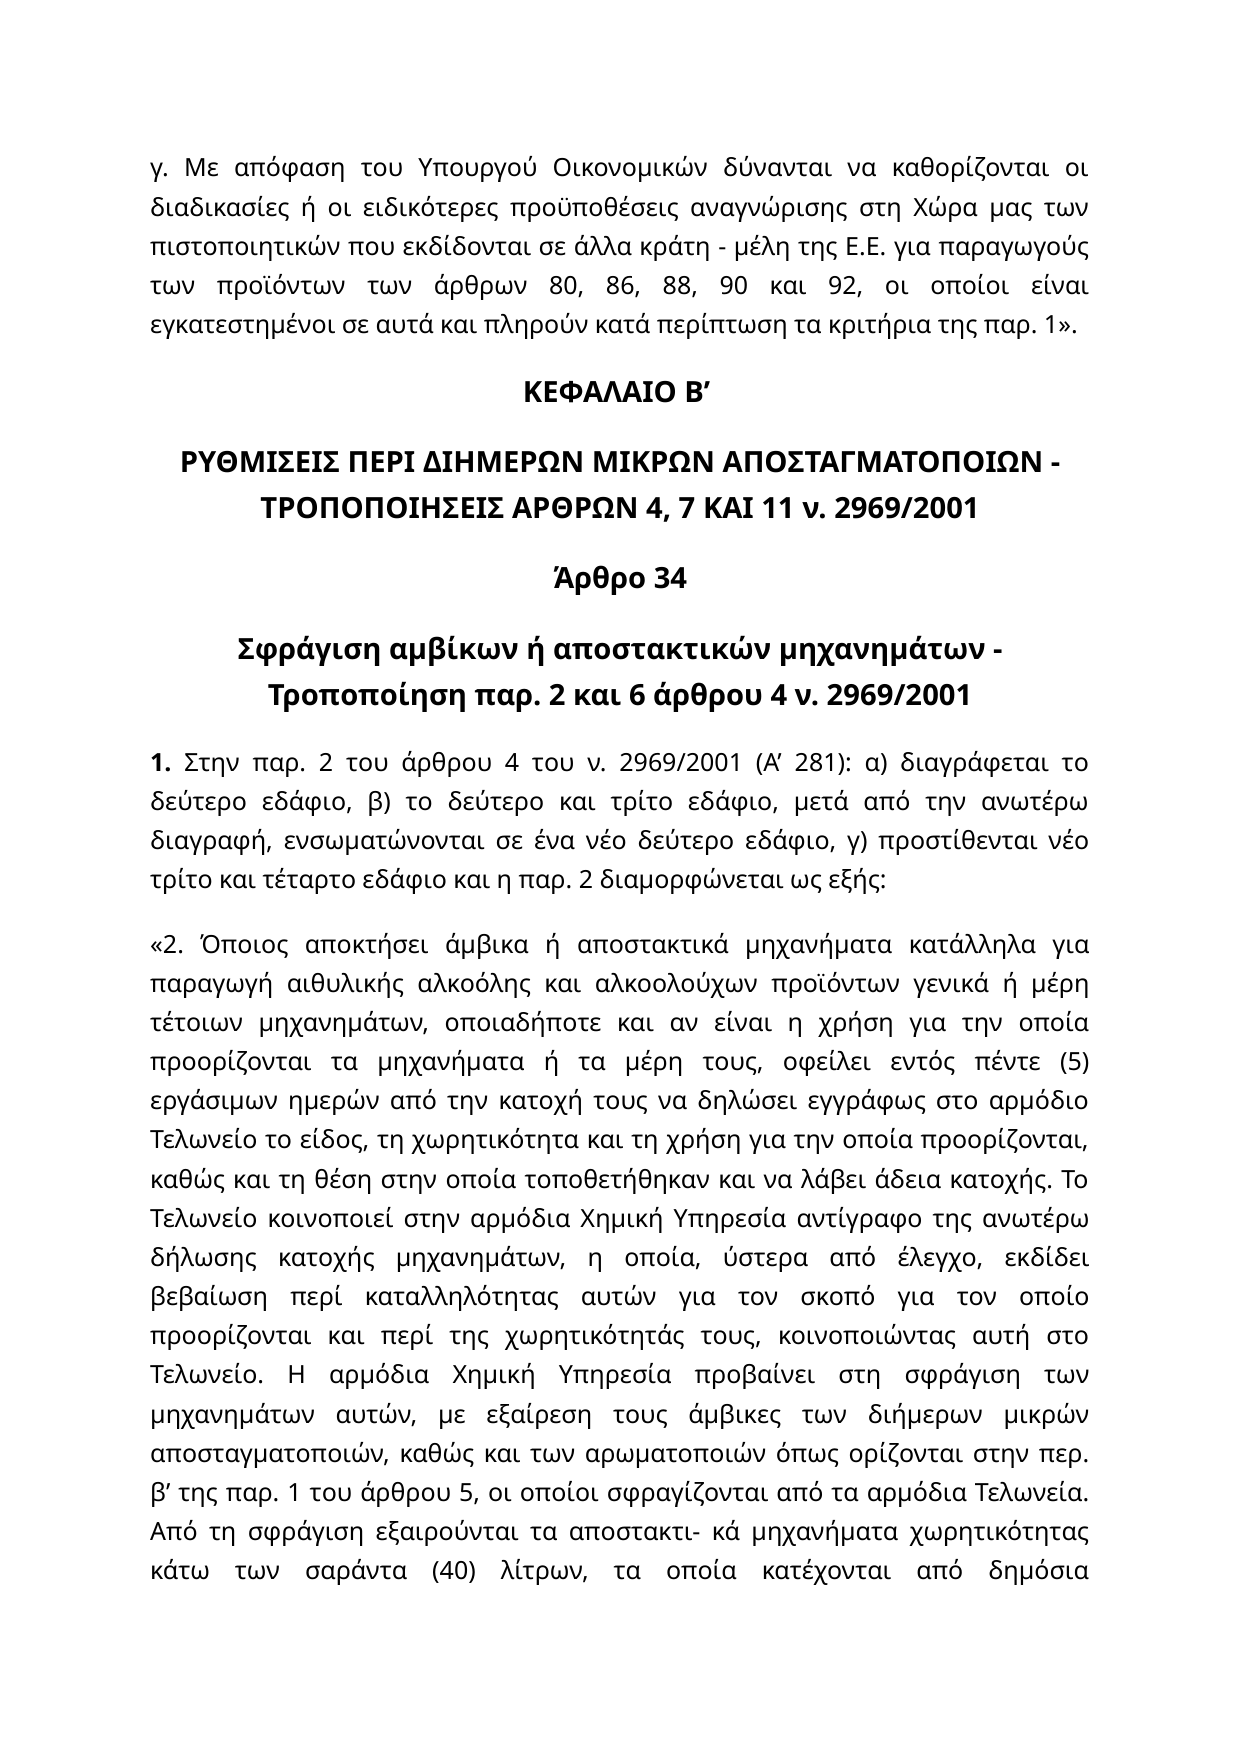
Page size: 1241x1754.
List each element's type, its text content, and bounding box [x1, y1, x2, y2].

subtitle ΡΥΘΜΙΣΕΙΣ ΠΕΡΙ ΔΙΗΜΕΡΩΝ ΜΙΚΡΩΝ ΑΠΟΣΤΑΓΜΑΤΟΠΟΙΩΝ - ΤΡΟΠΟΠΟΙΗΣΕΙΣ ΑΡΘΡΩΝ 4, 7 ΚΑΙ 11 ν. 2969/2001 [150, 441, 1090, 527]
text «2. Όποιος αποκτήσει άμβικα ή αποστακτικά μηχανήματα κατάλληλα για παραγωγή αιθυλικής αλκοόλης και αλκοολούχων προϊόντων γενικά ή μέρη τέτοιων μηχανημάτων, οποιαδήποτε και αν είναι η χρήση για την οποία προορίζονται τα μηχανήματα ή τα μέρη τους, οφείλει εντός πέντε (5) εργάσιμων ημερών από την κατοχή τους να δηλώσει εγγράφως στο αρμόδιο Τελωνείο το είδος, τη χωρητικότητα και τη χρήση για την οποία προορίζονται, καθώς και τη θέση στην οποία τοποθετήθηκαν και να λάβει άδεια κατοχής. Το Τελωνείο κοινοποιεί στην αρμόδια Χημική Υπηρεσία αντίγραφο της ανωτέρω δήλωσης κατοχής μηχανημάτων, η οποία, ύστερα από έλεγχο, εκδίδει βεβαίωση περί καταλληλότητας αυτών για τον σκοπό για τον οποίο προορίζονται και περί της χωρητικότητάς τους, κοινοποιώντας αυτή στο Τελωνείο. Η αρμόδια Χημική Υπηρεσία προβαίνει στη σφράγιση των μηχανημάτων αυτών, με εξαίρεση τους άμβικες των διήμερων μικρών αποσταγματοποιών, καθώς και των αρωματοποιών όπως ορίζονται στην περ. β’ της παρ. 1 του άρθρου 5, οι οποίοι σφραγίζονται από τα αρμόδια Τελωνεία. Από τη σφράγιση εξαιρούνται τα αποστακτι- κά μηχανήματα χωρητικότητας κάτω των σαράντα (40) λίτρων, τα οποία κατέχονται από δημόσια [150, 926, 1090, 1587]
subtitle ΚΕΦΑΛΑΙΟ Β’ [150, 371, 1090, 411]
subtitle Σφράγιση αμβίκων ή αποστακτικών μηχανημάτων - Τροποποίηση παρ. 2 και 6 άρθρου 4 ν. 2969/2001 [150, 628, 1090, 714]
text 1. Στην παρ. 2 του άρθρου 4 του ν. 2969/2001 (Α’ 281): α) διαγράφεται το δεύτερο εδάφιο, β) το δεύτερο και τρίτο εδάφιο, μετά από την ανωτέρω διαγραφή, ενσωματώνονται σε ένα νέο δεύτερο εδάφιο, γ) προστίθενται νέο τρίτο και τέταρτο εδάφιο και η παρ. 2 διαμορφώνεται ως εξής: [150, 744, 1090, 896]
subtitle Άρθρο 34 [150, 558, 1090, 597]
text γ. Με απόφαση του Υπουργού Οικονομικών δύνανται να καθορίζονται οι διαδικασίες ή οι ειδικότερες προϋποθέσεις αναγνώρισης στη Χώρα μας των πιστοποιητικών που εκδίδονται σε άλλα κράτη - μέλη της Ε.Ε. για παραγωγούς των προϊόντων των άρθρων 80, 86, 88, 90 και 92, οι οποίοι είναι εγκατεστημένοι σε αυτά και πληρούν κατά περίπτωση τα κριτήρια της παρ. 1». [150, 150, 1090, 341]
